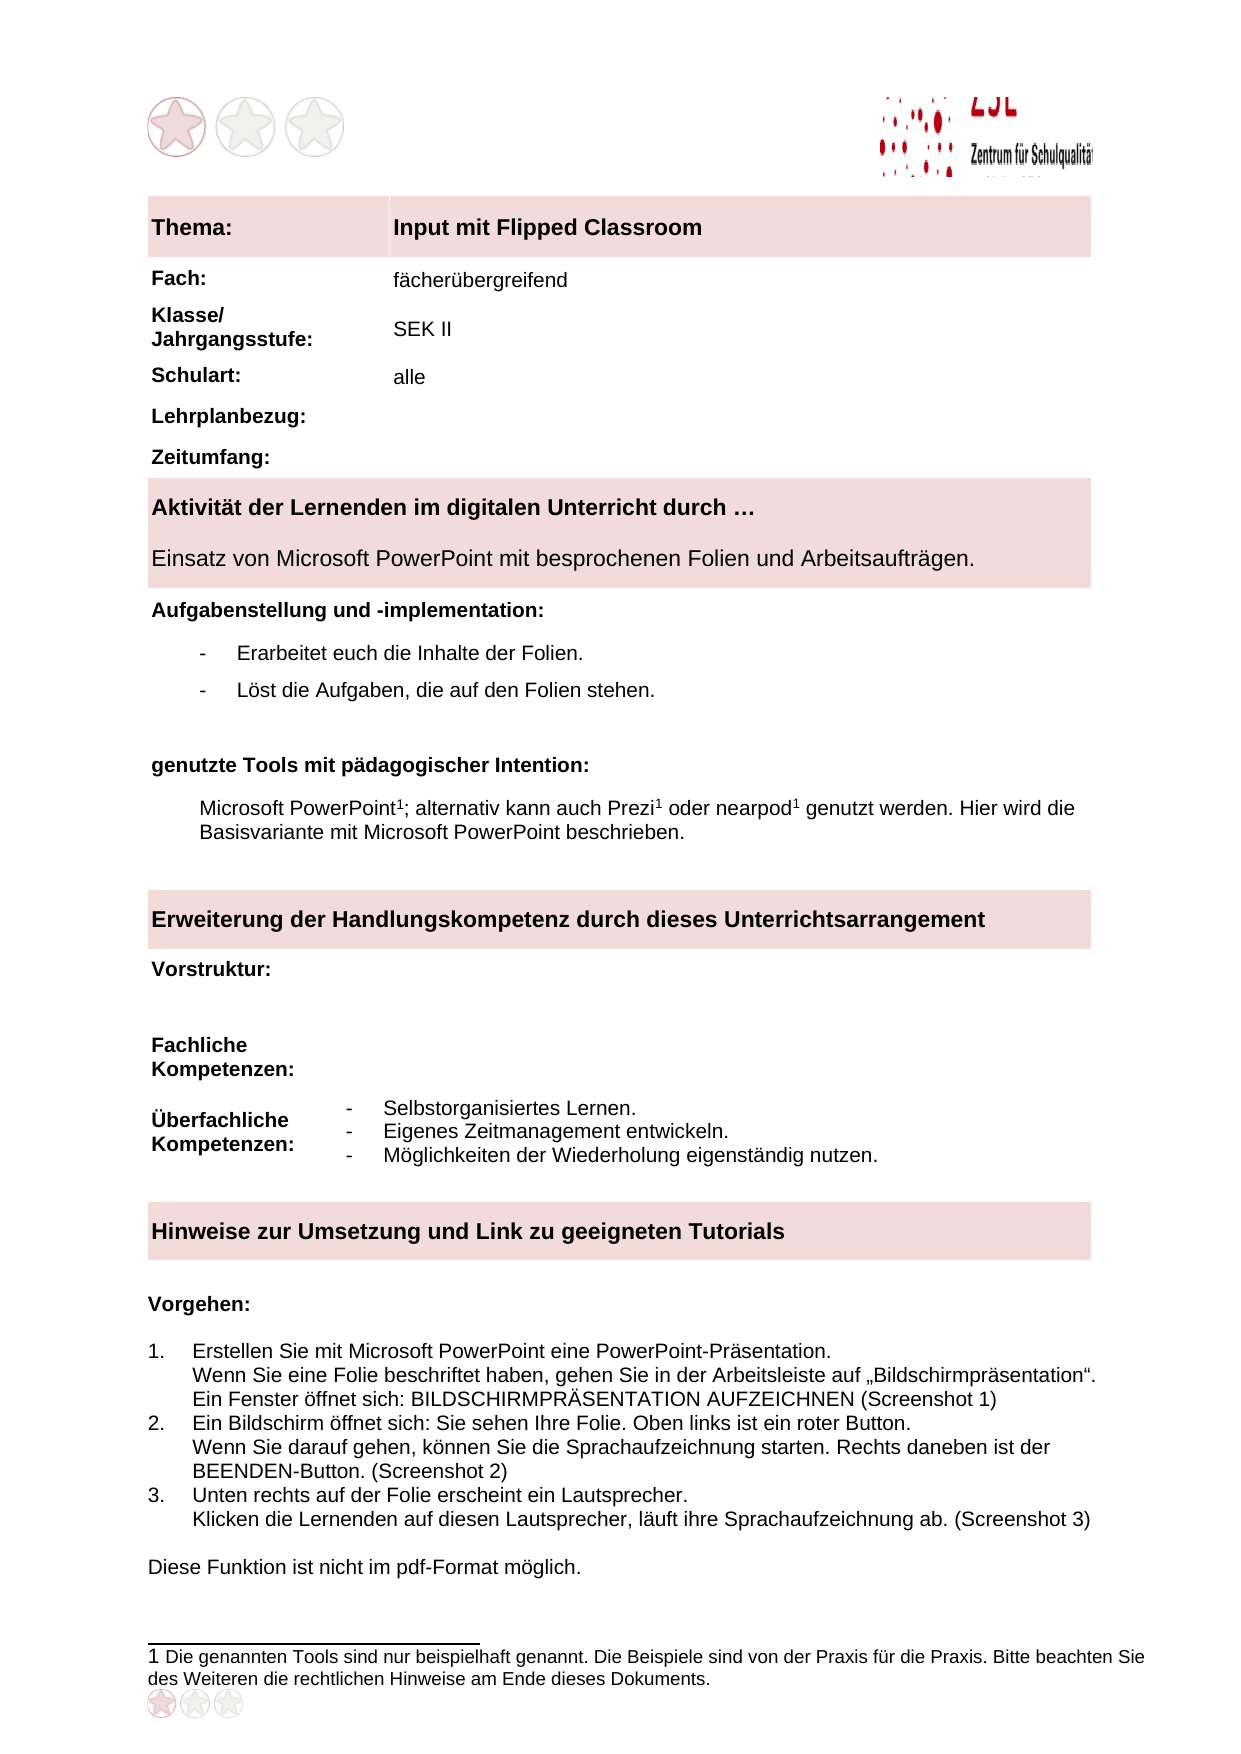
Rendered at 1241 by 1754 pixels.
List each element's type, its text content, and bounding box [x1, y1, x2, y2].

table_cell Microsoft PowerPoint; alternativ kann auch Prezi1 oder nearpod1 genutzt werden. Hier wird die Basisvariante mit Microsoft PowerPoint beschrieben. [196, 786, 1091, 890]
text Diese Funktion ist nicht im pdf-Format möglich. [148, 1555, 1152, 1579]
table_cell Lehrplanbezug: [148, 395, 389, 437]
table_cell Aufgabenstellung und -implementation: [148, 588, 1091, 631]
table_cell [148, 1260, 1091, 1291]
table_cell Hinweise zur Umsetzung und Link zu geeigneten Tutorials [148, 1202, 1091, 1260]
list Unten rechts auf der Folie erscheint ein Lautsprecher. [148, 1483, 1152, 1507]
table_cell Schulart: [148, 354, 389, 395]
table_cell [390, 395, 1091, 437]
table_cell [196, 1171, 1091, 1202]
table_cell alle [390, 354, 1091, 395]
table_cell Erweiterung der Handlungskompetenz durch dieses Unterrichtsarrangement [148, 890, 1091, 949]
table_cell [148, 786, 196, 890]
table_cell [390, 437, 1091, 478]
table_cell Selbstorganisiertes Lernen. Eigenes Zeitmanagement entwickeln. Möglichkeiten der Wiederholung eigenständig nutzen. [342, 1092, 1091, 1171]
table_cell Erarbeitet euch die Inhalte der Folien. Löst die Aufgaben, die auf den Folien stehen. [196, 631, 1091, 711]
table_cell [342, 949, 1091, 990]
table_cell Zeitumfang: [148, 437, 389, 478]
table_cell Klasse/Jahrgangsstufe: [148, 299, 389, 354]
list Erstellen Sie mit Microsoft PowerPoint eine PowerPoint-Präsentation. [148, 1339, 1152, 1363]
table_cell SEK II [390, 299, 1091, 354]
table_cell Vorstruktur: [148, 949, 342, 990]
table_header Input mit Flipped Classroom [390, 196, 1091, 257]
text Ein Fenster öffnet sich: BILDSCHIRMPRÄSENTATION AUFZEICHNEN (Screenshot 1) [192, 1387, 1152, 1411]
table_cell [148, 1171, 196, 1202]
table_cell Überfachliche Kompetenzen: [148, 1092, 342, 1171]
table_cell [196, 990, 1091, 1021]
table_cell [342, 1021, 1091, 1092]
text Wenn Sie darauf gehen, können Sie die Sprachaufzeichnung starten. Rechts daneben ist der BEENDEN-Button. (Screenshot 2) [192, 1435, 1152, 1483]
text Klicken die Lernenden auf diesen Lautsprecher, läuft ihre Sprachaufzeichnung ab. (Screenshot 3) [192, 1507, 1152, 1531]
table_cell [148, 631, 196, 711]
table_cell Fachliche Kompetenzen: [148, 1021, 342, 1092]
table_cell [148, 711, 1091, 743]
table_cell [148, 990, 196, 1021]
list Ein Bildschirm öffnet sich: Sie sehen Ihre Folie. Oben links ist ein roter Button. [148, 1411, 1152, 1435]
text Wenn Sie eine Folie beschriftet haben, gehen Sie in der Arbeitsleiste auf „Bildschirmpräsentation“. [192, 1363, 1152, 1387]
table_cell genutzte Tools mit pädagogischer Intention: [148, 743, 1091, 786]
text Vorgehen: [148, 1291, 1152, 1315]
table_cell Aktivität der Lernenden im digitalen Unterricht durch … Einsatz von Microsoft PowerPoint mit besprochenen Folien und Arbeitsaufträgen. [148, 478, 1091, 588]
table_cell fächerübergreifend [390, 258, 1091, 299]
table_cell Fach: [148, 258, 389, 299]
table_header Thema: [148, 196, 389, 257]
